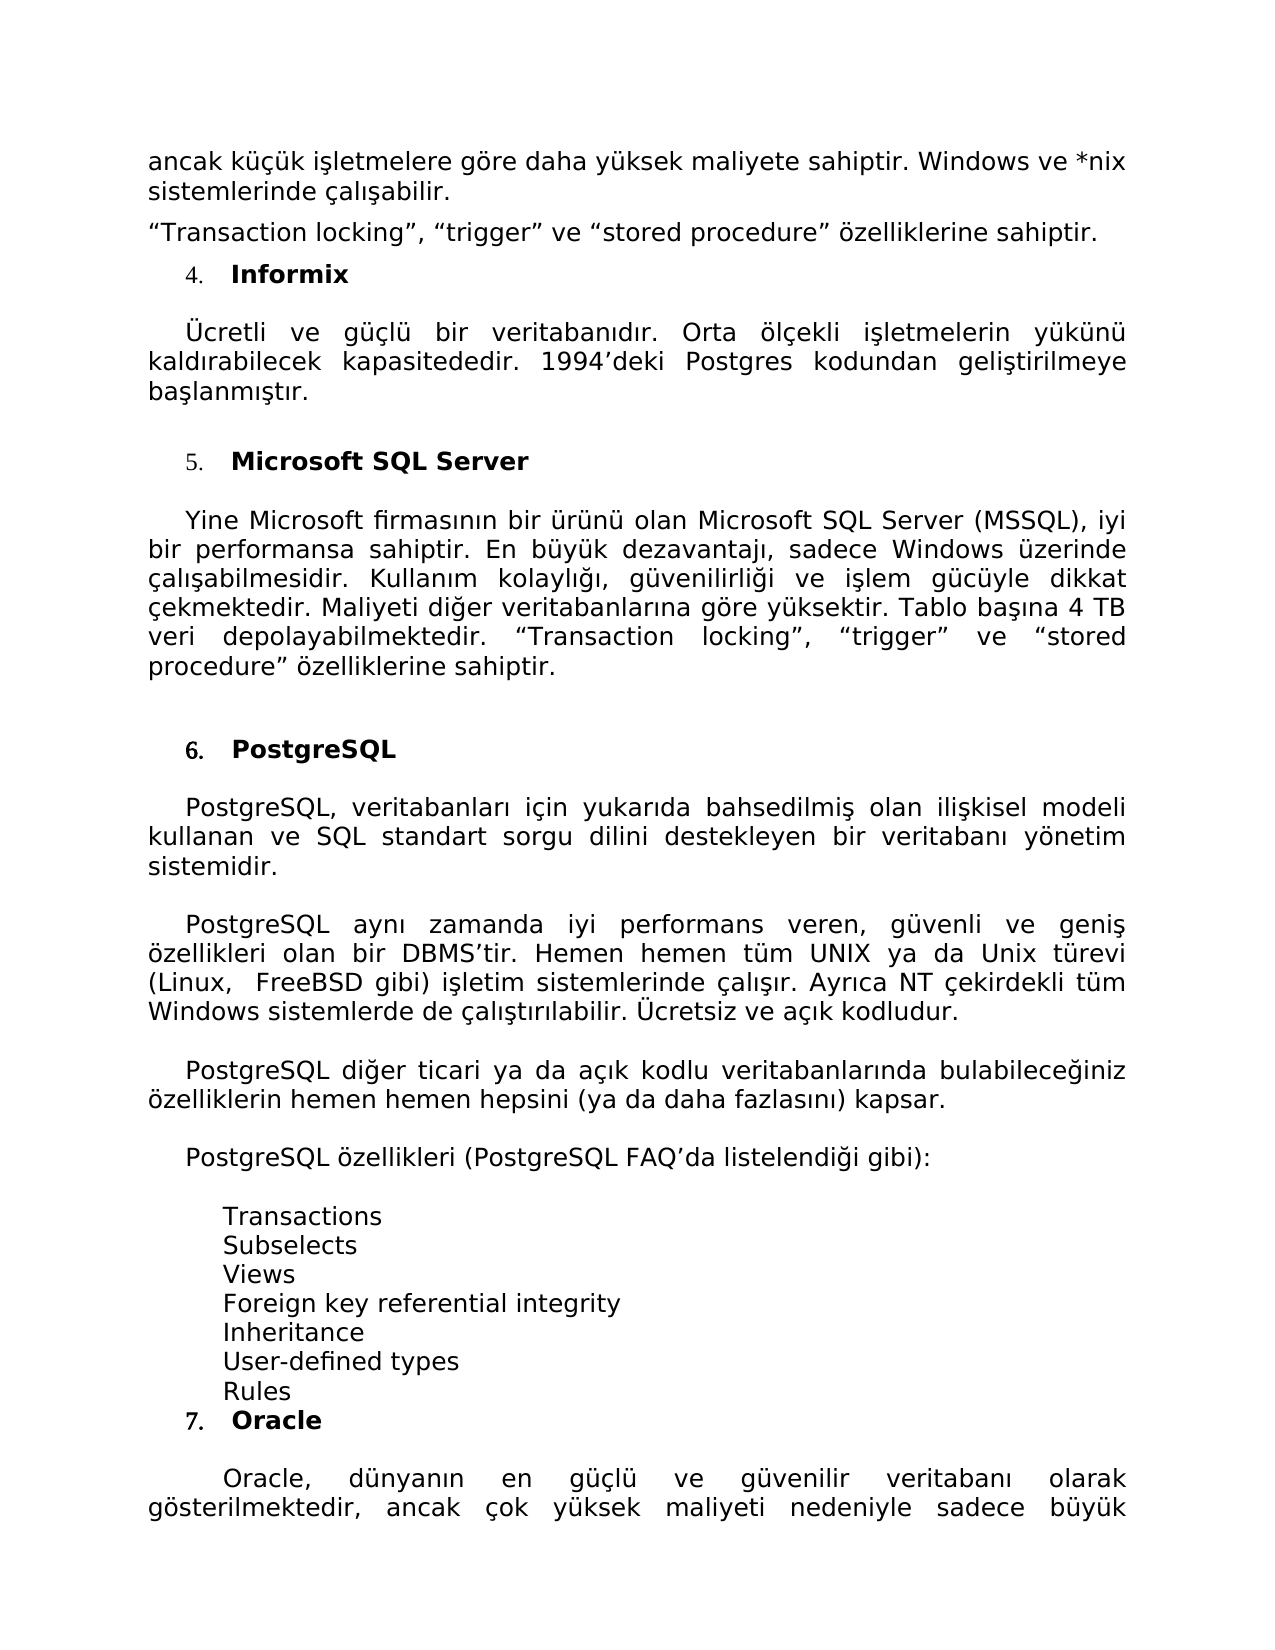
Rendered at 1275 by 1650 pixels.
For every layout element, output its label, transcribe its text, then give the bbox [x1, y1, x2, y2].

text PostgreSQL aynı zamanda iyi performans veren, güvenli ve geniş özellikleri olan bir DBMS’tir. Hemen hemen tüm UNIX ya da Unix türevi (Linux, FreeBSD gibi) işletim sistemlerinde çalışır. Ayrıca NT çekirdekli tüm Windows sistemlerde de çalıştırılabilir. Ücretsiz ve açık kodludur. [148, 910, 1127, 1027]
text PostgreSQL, veritabanları için yukarıda bahsedilmiş olan ilişkisel modeli kullanan ve SQL standart sorgu dilini destekleyen bir veritabanı yönetim sistemidir. [148, 793, 1127, 881]
list Informix [185, 260, 1127, 289]
text PostgreSQL diğer ticari ya da açık kodlu veritabanlarında bulabileceğiniz özelliklerin hemen hemen hepsini (ya da daha fazlasını) kapsar. [148, 1056, 1127, 1114]
text “Transaction locking”, “trigger” ve “stored procedure” özelliklerine sahiptir. [148, 218, 1127, 248]
text Inheritance [148, 1318, 1127, 1348]
text Subselects [148, 1231, 1127, 1260]
text User-defined types [148, 1348, 1127, 1377]
list PostgreSQL [185, 735, 1127, 764]
text ancak küçük işletmelere göre daha yüksek maliyete sahiptir. Windows ve *nix sistemlerinde çalışabilir. [148, 148, 1127, 206]
text Oracle, dünyanın en güçlü ve güvenilir veritabanı olarak gösterilmektedir, ancak çok yüksek maliyeti nedeniyle sadece büyük [148, 1464, 1127, 1523]
text Yine Microsoft firmasının bir ürünü olan Microsoft SQL Server (MSSQL), iyi bir performansa sahiptir. En büyük dezavantajı, sadece Windows üzerinde çalışabilmesidir. Kullanım kolaylığı, güvenilirliği ve işlem gücüyle dikkat çekmektedir. Maliyeti diğer veritabanlarına göre yüksektir. Tablo başına 4 TB veri depolayabilmektedir. “Transaction locking”, “trigger” ve “stored procedure” özelliklerine sahiptir. [148, 506, 1127, 681]
text Ücretli ve güçlü bir veritabanıdır. Orta ölçekli işletmelerin yükünü kaldırabilecek kapasitededir. 1994’deki Postgres kodundan geliştirilmeye başlanmıştır. [148, 318, 1127, 406]
list Oracle [185, 1406, 1127, 1435]
text Views [148, 1260, 1127, 1289]
text Transactions [148, 1202, 1127, 1231]
text Rules [148, 1377, 1127, 1406]
list Microsoft SQL Server [185, 448, 1127, 477]
text Foreign key referential integrity [148, 1289, 1127, 1318]
text PostgreSQL özellikleri (PostgreSQL FAQ’da listelendiği gibi): [148, 1143, 1127, 1173]
